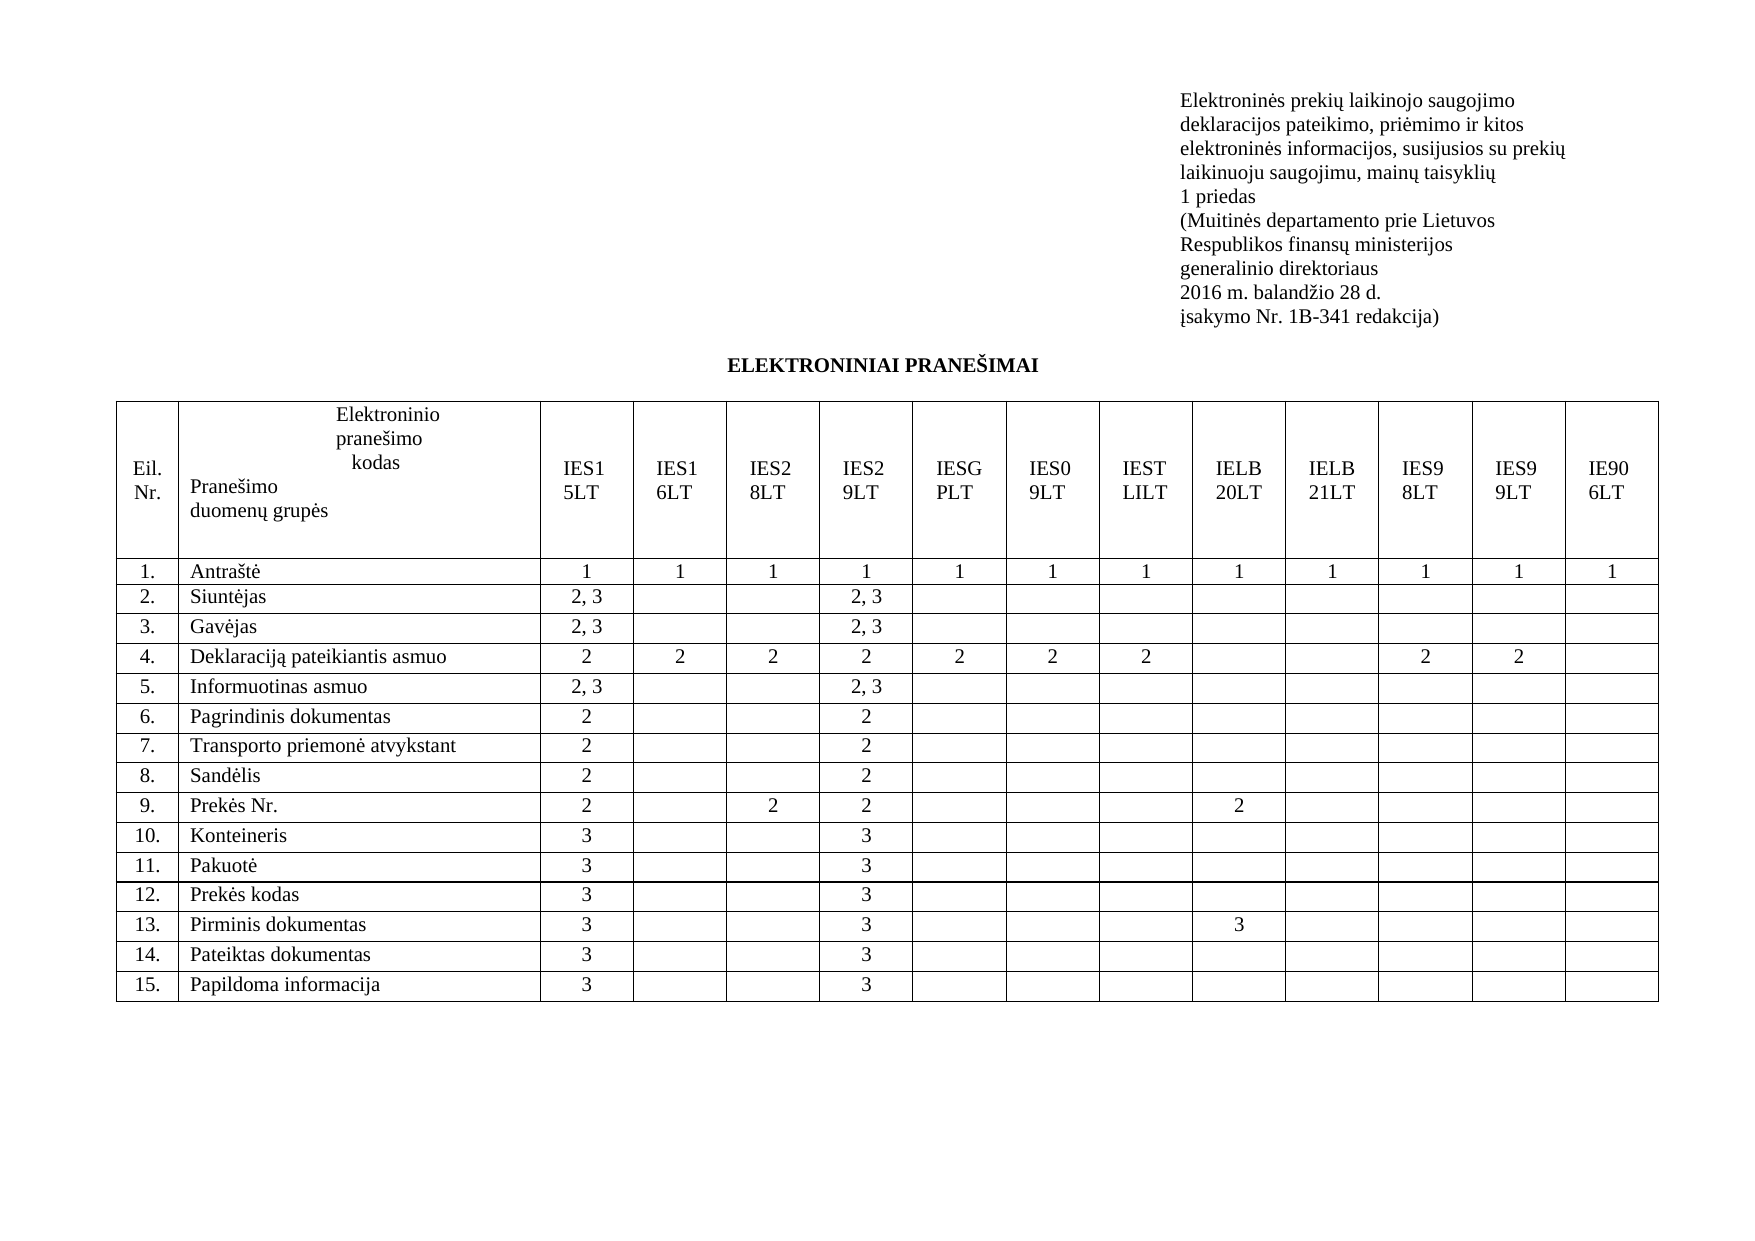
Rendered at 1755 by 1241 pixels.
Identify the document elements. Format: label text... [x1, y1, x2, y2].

table_cell [1100, 853, 1192, 881]
table_cell 1. [117, 559, 178, 583]
table_cell [1379, 972, 1472, 1001]
table_cell [1566, 704, 1658, 732]
table_cell [1286, 883, 1378, 911]
table_cell [727, 853, 819, 881]
table_cell Antraštė [179, 559, 540, 583]
table_cell Transporto priemonė atvykstant [179, 734, 540, 762]
table_cell 1 [541, 559, 633, 583]
table_cell 2, 3 [820, 614, 912, 643]
table_cell [1379, 942, 1472, 971]
table_cell 2, 3 [541, 674, 633, 703]
table_cell [1193, 853, 1285, 881]
table_cell [1566, 793, 1658, 822]
table_cell [1473, 912, 1565, 941]
table_cell [1193, 1030, 1286, 1059]
text generalinio direktoriaus [1105, 256, 1636, 280]
text 2016 m. balandžio 28 d. [1105, 280, 1636, 304]
table_cell [913, 1002, 1006, 1030]
table_cell [1286, 644, 1378, 673]
table_cell [1473, 823, 1565, 852]
table_cell [1566, 912, 1658, 941]
table_cell 15. [117, 972, 178, 1001]
table_cell [1007, 763, 1099, 792]
table_cell 3 [820, 883, 912, 911]
table_cell [634, 674, 726, 703]
table_cell Siuntėjas [179, 585, 540, 613]
table_cell [1286, 823, 1378, 852]
table_cell [1566, 734, 1658, 762]
table_cell [1007, 912, 1099, 941]
table_cell [1379, 674, 1472, 703]
table_cell [1379, 585, 1472, 613]
table_cell [1473, 972, 1565, 1001]
table_cell [634, 942, 726, 971]
table_cell Pagrindinis dokumentas [179, 704, 540, 732]
table_cell 3 [820, 912, 912, 941]
table_cell [1379, 1002, 1472, 1030]
table_cell [913, 793, 1006, 822]
text 1 priedas [1105, 184, 1636, 208]
table_cell 2 [541, 793, 633, 822]
table_cell [1100, 704, 1192, 732]
table_cell [634, 734, 726, 762]
table_cell [634, 704, 726, 732]
table_cell Deklaraciją pateikiantis asmuo [179, 644, 540, 673]
table_cell [1286, 1030, 1379, 1059]
table_cell 5. [117, 674, 178, 703]
table_cell [913, 614, 1006, 643]
table_cell 2, 3 [820, 585, 912, 613]
table_cell 3 [820, 823, 912, 852]
table_cell [634, 853, 726, 881]
table_cell [1379, 912, 1472, 941]
table_cell 1 [1007, 559, 1099, 583]
table_cell [727, 674, 819, 703]
table_cell [1100, 823, 1192, 852]
table_cell [1286, 614, 1378, 643]
table_cell [1193, 972, 1285, 1001]
table_cell [1472, 1002, 1565, 1030]
table_cell [1379, 763, 1472, 792]
table_cell [179, 1002, 540, 1030]
table_header IES28LT [727, 402, 819, 558]
table_cell [633, 1030, 726, 1059]
table_cell [1472, 1030, 1565, 1059]
table_cell [1100, 972, 1192, 1001]
table_cell [913, 704, 1006, 732]
table_cell 2 [1007, 644, 1099, 673]
table_cell [633, 1002, 726, 1030]
table_cell Pirminis dokumentas [179, 912, 540, 941]
table_header IES15LT [541, 402, 633, 558]
table_cell Prekės Nr. [179, 793, 540, 822]
table_cell Konteineris [179, 823, 540, 852]
table_cell 2 [820, 644, 912, 673]
table_cell 2 [1379, 644, 1472, 673]
table_cell [1379, 734, 1472, 762]
table_header IE906LT [1566, 402, 1658, 558]
table_cell Informuotinas asmuo [179, 674, 540, 703]
table_cell [1100, 883, 1192, 911]
table_cell 2 [541, 734, 633, 762]
table_cell [913, 585, 1006, 613]
table_cell [1379, 614, 1472, 643]
table_cell [634, 763, 726, 792]
table_header IES99LT [1473, 402, 1565, 558]
table_cell 2 [541, 704, 633, 732]
table_cell [727, 912, 819, 941]
table_cell [1100, 734, 1192, 762]
table_cell 2 [820, 793, 912, 822]
table_header IES09LT [1007, 402, 1099, 558]
table_cell [1193, 585, 1285, 613]
table_cell [913, 853, 1006, 881]
table_cell [1566, 585, 1658, 613]
table_cell [726, 1002, 820, 1030]
text Respublikos finansų ministerijos [1105, 232, 1636, 256]
table_cell [1193, 644, 1285, 673]
table_cell [1473, 674, 1565, 703]
table_cell Papildoma informacija [179, 972, 540, 1001]
text deklaracijos pateikimo, priėmimo ir kitos [1105, 112, 1636, 136]
table_cell [1100, 942, 1192, 971]
table_cell [1193, 1002, 1286, 1030]
table_cell [1379, 853, 1472, 881]
table_cell [634, 614, 726, 643]
table_cell Gavėjas [179, 614, 540, 643]
table_cell 14. [117, 942, 178, 971]
table_cell [1566, 883, 1658, 911]
table_cell [1566, 942, 1658, 971]
text elektroninės informacijos, susijusios su prekių [1105, 136, 1636, 160]
table_cell 9. [117, 793, 178, 822]
table_cell 13. [117, 912, 178, 941]
table_cell 2 [634, 644, 726, 673]
table_cell Prekės kodas [179, 883, 540, 911]
table_cell [1100, 614, 1192, 643]
table_cell 3 [820, 853, 912, 881]
table_cell [1566, 674, 1658, 703]
table_cell [1286, 853, 1378, 881]
table_cell 2 [913, 644, 1006, 673]
table_cell 2 [727, 644, 819, 673]
table_cell [1100, 585, 1192, 613]
table_cell 2 [1473, 644, 1565, 673]
table_cell 3 [541, 883, 633, 911]
table_header IELB20LT [1193, 402, 1285, 558]
table_cell 1 [820, 559, 912, 583]
table_header Eil. Nr. [117, 402, 178, 558]
table_cell [540, 1030, 633, 1059]
table_cell [1007, 883, 1099, 911]
table_cell 2 [820, 734, 912, 762]
table_cell [1100, 674, 1192, 703]
table_cell 2 [1193, 793, 1285, 822]
table_cell [1565, 1030, 1658, 1059]
table_header IESTLILT [1100, 402, 1192, 558]
text Elektroninės prekių laikinojo saugojimo [1105, 88, 1636, 112]
table_header IES98LT [1379, 402, 1472, 558]
table_cell 3 [541, 823, 633, 852]
table_cell [634, 972, 726, 1001]
text laikinuoju saugojimu, mainų taisyklių [1105, 160, 1636, 184]
table_cell [1286, 972, 1378, 1001]
table_cell [1473, 942, 1565, 971]
table_cell [727, 734, 819, 762]
table_cell [1193, 734, 1285, 762]
table_cell [913, 972, 1006, 1001]
table_cell [1007, 704, 1099, 732]
table_cell [1007, 793, 1099, 822]
text ELEKTRONINIAI PRANEŠIMAI [130, 352, 1636, 377]
table_cell [1473, 614, 1565, 643]
table_cell [116, 1002, 179, 1030]
table_cell [1286, 704, 1378, 732]
table_cell 11. [117, 853, 178, 881]
table_cell [727, 585, 819, 613]
table_cell [726, 1030, 820, 1059]
table_header IESGPLT [913, 402, 1006, 558]
table_cell 2 [820, 763, 912, 792]
table_cell 1 [1286, 559, 1378, 583]
table_cell 2 [727, 793, 819, 822]
table_cell [1566, 614, 1658, 643]
table_cell [727, 704, 819, 732]
table_cell 1 [1473, 559, 1565, 583]
table_cell Pakuotė [179, 853, 540, 881]
table_cell 2 [541, 644, 633, 673]
table_cell 1 [1100, 559, 1192, 583]
table_cell [1007, 853, 1099, 881]
table_cell [1473, 763, 1565, 792]
table_header IES16LT [634, 402, 726, 558]
table_cell [1286, 763, 1378, 792]
table_cell [913, 912, 1006, 941]
table_cell 2 [1100, 644, 1192, 673]
table_cell [1007, 942, 1099, 971]
table_cell 2, 3 [541, 614, 633, 643]
table_cell [1286, 734, 1378, 762]
table_cell [1100, 763, 1192, 792]
table_cell [1099, 1002, 1192, 1030]
table_cell [913, 823, 1006, 852]
table_cell [1566, 644, 1658, 673]
table_cell [1566, 823, 1658, 852]
table_cell 12. [117, 883, 178, 911]
table_cell [1379, 883, 1472, 911]
text (Muitinės departamento prie Lietuvos [1105, 208, 1636, 232]
table_cell Pateiktas dokumentas [179, 942, 540, 971]
table_cell [1379, 704, 1472, 732]
table_cell [1565, 1002, 1658, 1030]
table_cell [1007, 972, 1099, 1001]
table_cell 1 [727, 559, 819, 583]
table_cell [1006, 1030, 1099, 1059]
table_cell [634, 823, 726, 852]
table_cell 3. [117, 614, 178, 643]
table_cell [116, 1030, 179, 1059]
table_cell 2, 3 [541, 585, 633, 613]
table_cell 3 [541, 972, 633, 1001]
table_cell [1379, 793, 1472, 822]
table_cell [1193, 763, 1285, 792]
table_cell [1193, 614, 1285, 643]
table_cell 6. [117, 704, 178, 732]
table_cell [913, 1030, 1006, 1059]
table_cell [1473, 793, 1565, 822]
table_cell 10. [117, 823, 178, 852]
table_cell [634, 883, 726, 911]
table_cell [1473, 883, 1565, 911]
table_cell 3 [541, 912, 633, 941]
table_cell [1007, 585, 1099, 613]
table_cell 7. [117, 734, 178, 762]
table_cell [1566, 763, 1658, 792]
table_cell [727, 972, 819, 1001]
table_header IELB21LT [1286, 402, 1378, 558]
table_cell [1286, 1002, 1379, 1030]
table_cell [1007, 674, 1099, 703]
table_cell [1286, 942, 1378, 971]
table_cell [1193, 704, 1285, 732]
table_cell 3 [541, 942, 633, 971]
table_cell 1 [634, 559, 726, 583]
table_cell [1473, 585, 1565, 613]
table_cell [1286, 912, 1378, 941]
table_cell 4. [117, 644, 178, 673]
table_cell [1007, 734, 1099, 762]
table_cell [1007, 614, 1099, 643]
table_cell [634, 793, 726, 822]
table_cell 3 [541, 853, 633, 881]
table_cell [913, 674, 1006, 703]
table_cell [727, 883, 819, 911]
table_cell [1006, 1002, 1099, 1030]
table_cell [820, 1030, 913, 1059]
table_cell [820, 1002, 913, 1030]
table_cell [1007, 823, 1099, 852]
table_cell [727, 763, 819, 792]
table_cell [1286, 585, 1378, 613]
table_cell [1473, 704, 1565, 732]
table_cell [1473, 853, 1565, 881]
table_cell 3 [1193, 912, 1285, 941]
table_cell 3 [820, 972, 912, 1001]
table_cell [179, 1030, 540, 1059]
table_cell [540, 1002, 633, 1030]
table_header Elektroninio pranešimo kodas Pranešimo duomenų grupės [179, 402, 540, 558]
table_cell [913, 942, 1006, 971]
table_cell [1473, 734, 1565, 762]
table_cell [727, 614, 819, 643]
table_cell 3 [820, 942, 912, 971]
table_cell [634, 912, 726, 941]
table_cell [1286, 793, 1378, 822]
table_cell 2 [541, 763, 633, 792]
table_cell [727, 942, 819, 971]
table_cell [1379, 1030, 1472, 1059]
table_cell [1193, 942, 1285, 971]
table_cell [1100, 912, 1192, 941]
table_cell [727, 823, 819, 852]
table_cell [1193, 674, 1285, 703]
table_cell [1566, 853, 1658, 881]
table_cell [913, 883, 1006, 911]
table_cell [1286, 674, 1378, 703]
table_cell 1 [913, 559, 1006, 583]
table_cell 1 [1379, 559, 1472, 583]
table_cell [913, 763, 1006, 792]
table_cell 2, 3 [820, 674, 912, 703]
table_cell [1566, 972, 1658, 1001]
table_cell [1100, 793, 1192, 822]
table_cell 8. [117, 763, 178, 792]
table_cell [1099, 1030, 1192, 1059]
table_cell [1193, 883, 1285, 911]
table_cell [913, 734, 1006, 762]
table_cell [1193, 823, 1285, 852]
table_cell Sandėlis [179, 763, 540, 792]
table_cell 1 [1193, 559, 1285, 583]
table_header IES29LT [820, 402, 912, 558]
table_cell [634, 585, 726, 613]
table_cell 2. [117, 585, 178, 613]
table_cell 2 [820, 704, 912, 732]
table_cell 1 [1566, 559, 1658, 583]
text įsakymo Nr. 1B-341 redakcija) [1105, 304, 1636, 328]
table_cell [1379, 823, 1472, 852]
